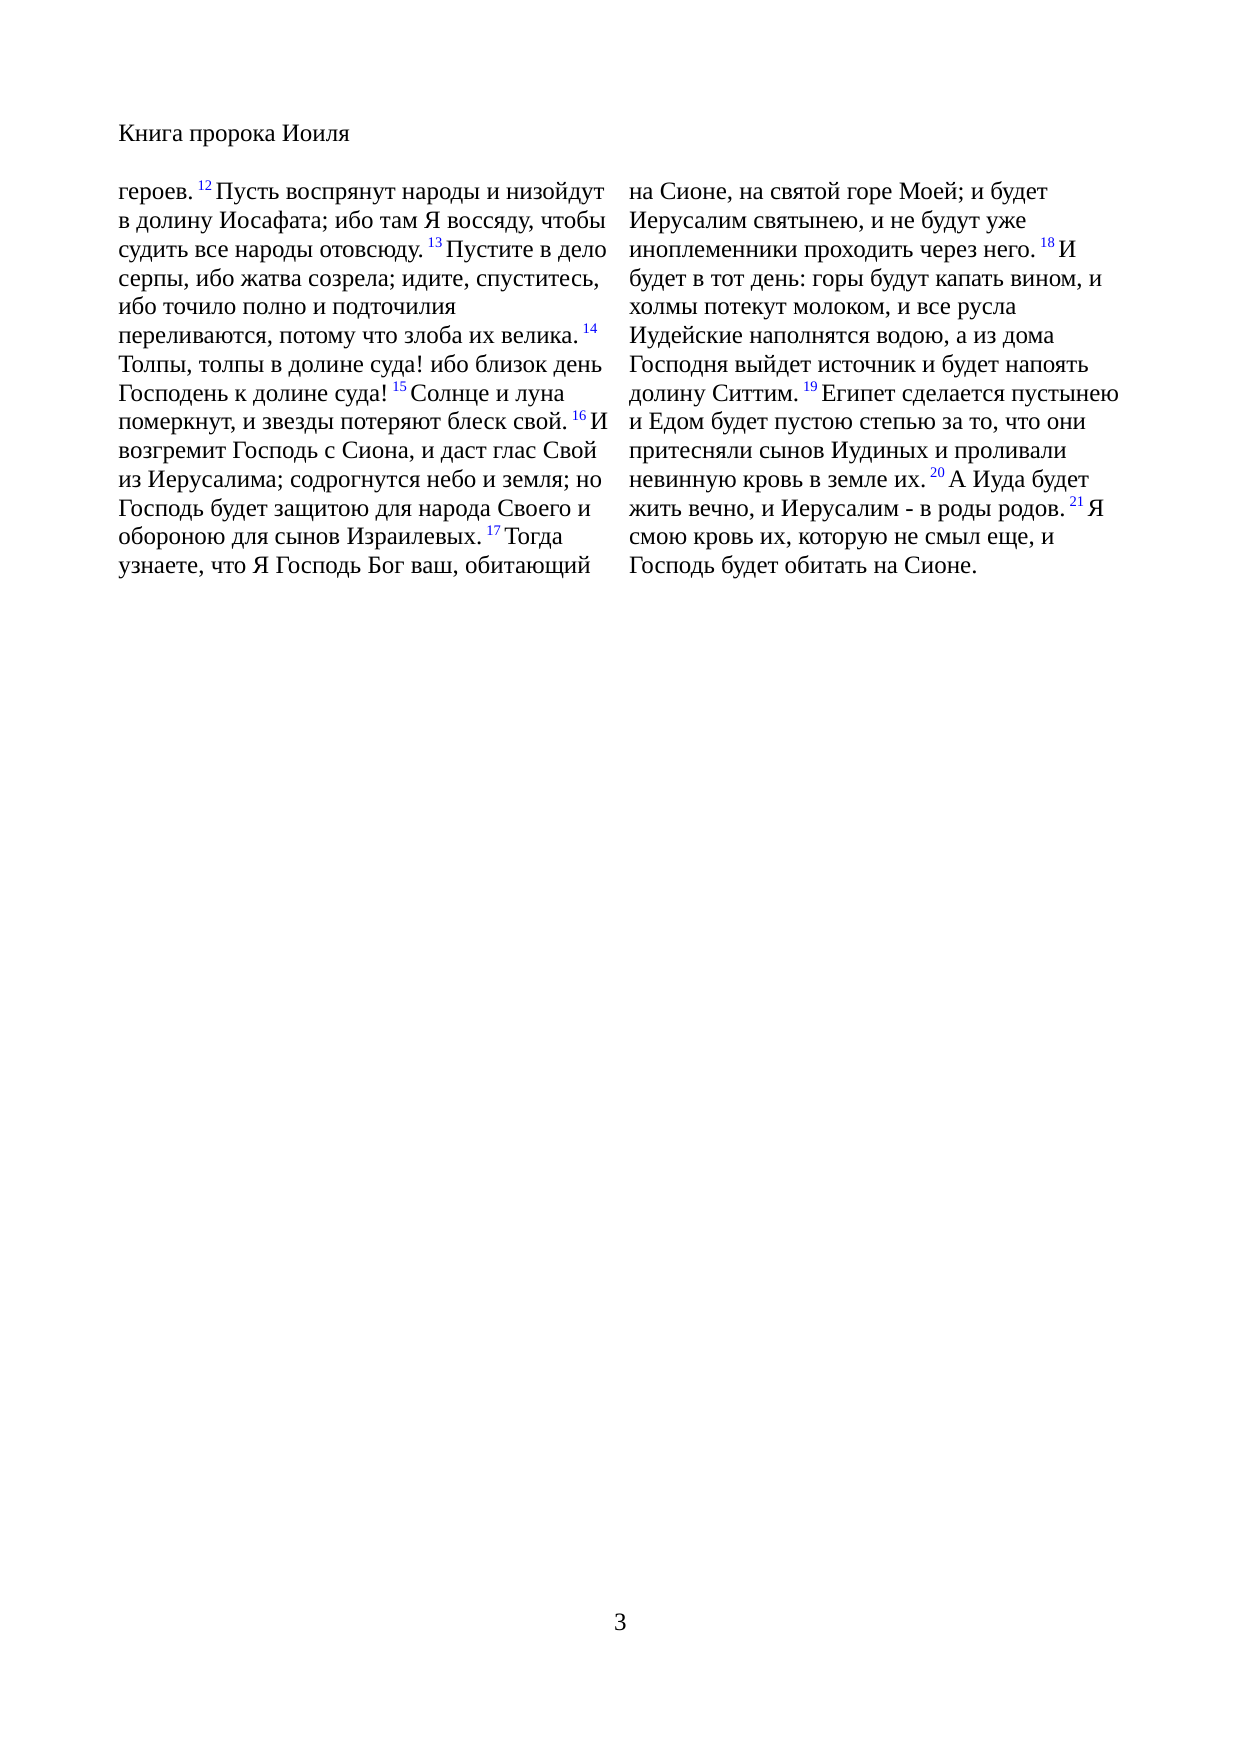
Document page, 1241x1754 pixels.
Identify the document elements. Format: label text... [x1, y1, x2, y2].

text героев. 12 Пусть воспрянут народы и низойдут в долину Иосафата; ибо там Я воссяду, чтобы судить все народы отовсюду. 13 Пустите в дело серпы, ибо жатва созрела; идите, спуститесь, ибо точило полно и подточилия переливаются, потому что злоба их велика. 14 Толпы, толпы в долине суда! ибо близок день Господень к долине суда! 15 Солнце и луна померкнут, и звезды потеряют блеск свой. 16 И возгремит Господь с Сиона, и даст глас Свой из Иерусалима; содрогнутся небо и земля; но Господь будет защитою для народа Своего и обороною для сынов Израилевых. 17 Тогда узнаете, что Я Господь Бог ваш, обитающий [118, 176, 611, 579]
text на Сионе, на святой горе Моей; и будет Иерусалим святынею, и не будут уже иноплеменники проходить через него. 18 И будет в тот день: горы будут капать вином, и холмы потекут молоком, и все русла Иудейские наполнятся водою, а из дома Господня выйдет источник и будет напоять долину Ситтим. 19 Египет сделается пустынею и Едом будет пустою степью за то, что они притесняли сынов Иудиных и проливали невинную кровь в земле их. 20 А Иуда будет жить вечно, и Иерусалим - в роды родов. 21 Я смою кровь их, которую не смыл еще, и Господь будет обитать на Сионе. [629, 176, 1122, 579]
